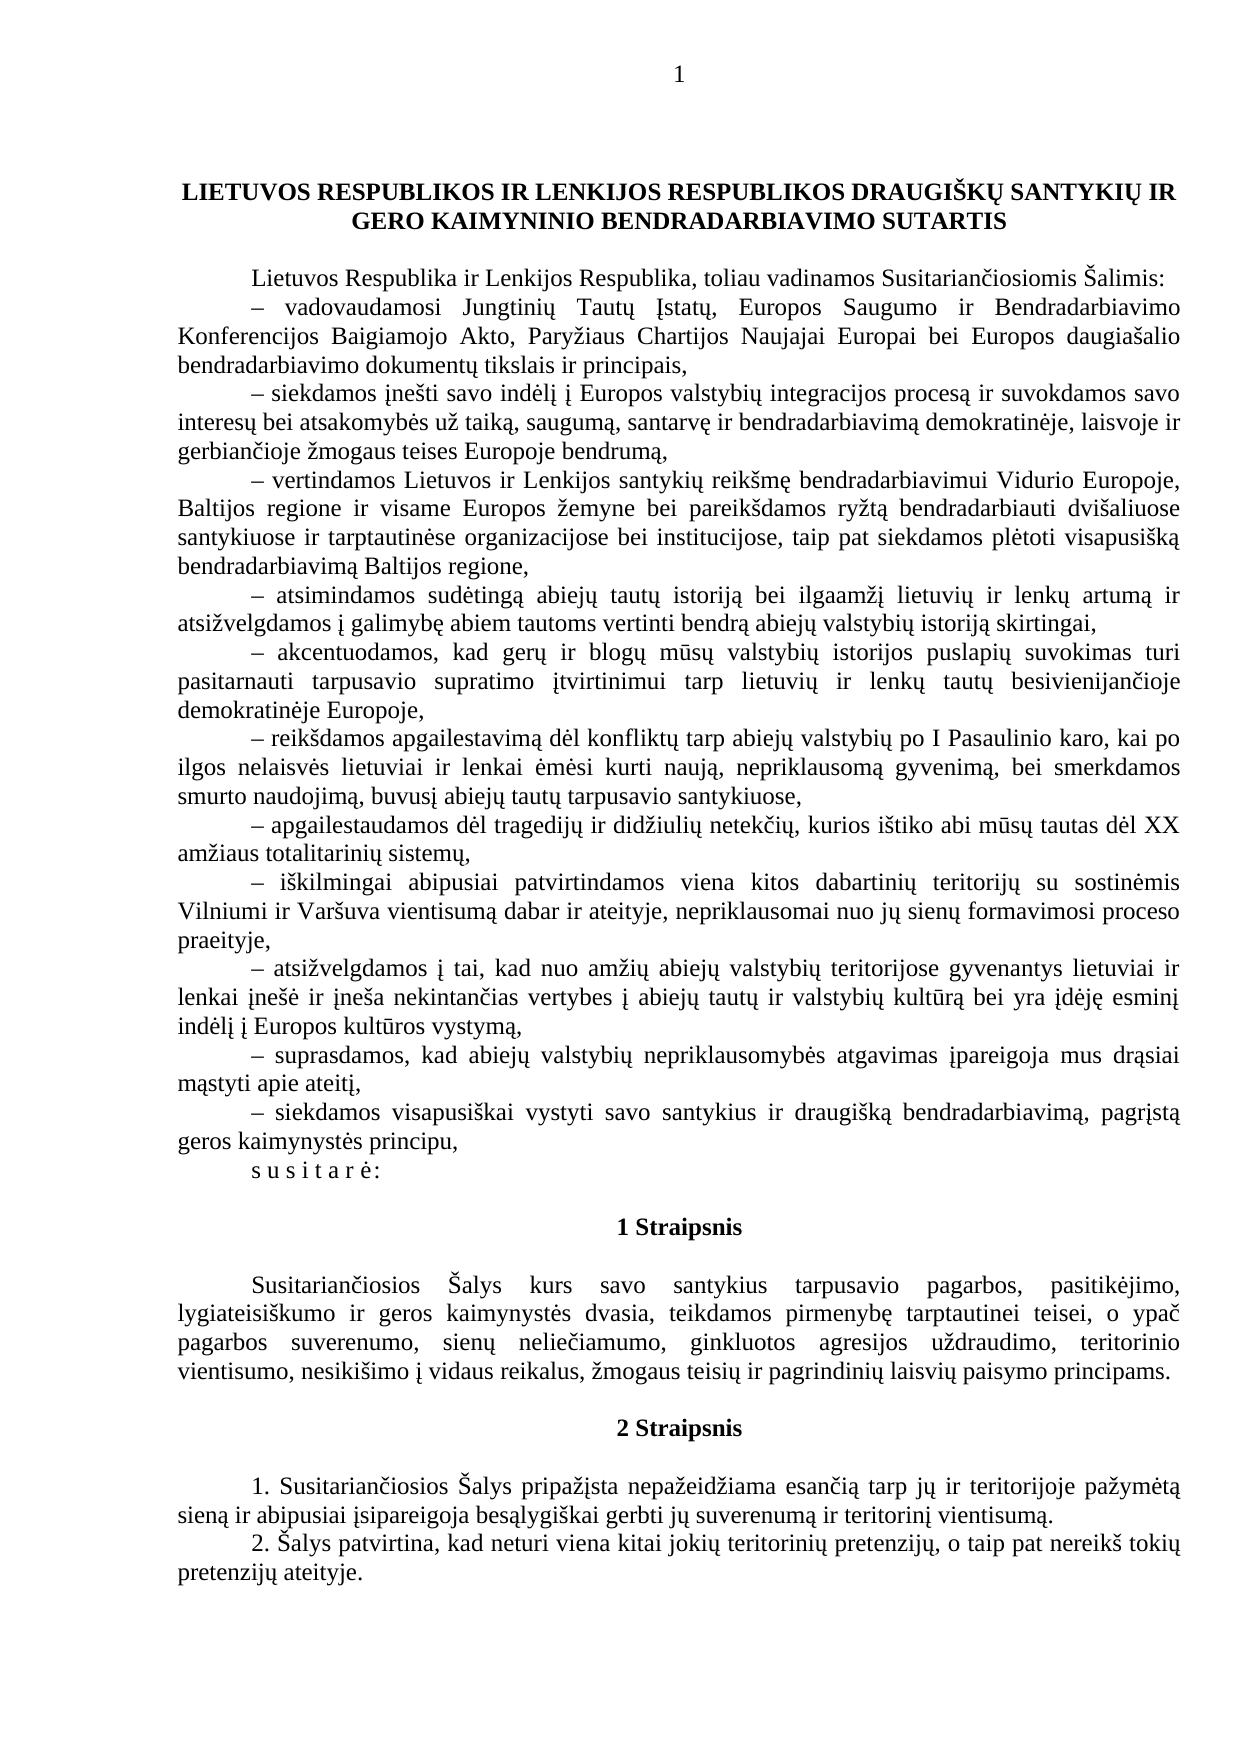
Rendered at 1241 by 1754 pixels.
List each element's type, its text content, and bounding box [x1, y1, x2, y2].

text 2. Šalys patvirtina, kad neturi viena kitai jokių teritorinių pretenzijų, o taip pat nereikš tokių pretenzijų ateityje. [177, 1528, 1181, 1586]
text – siekdamos visapusiškai vystyti savo santykius ir draugišką bendradarbiavimą, pagrįstą geros kaimynystės principu, [177, 1097, 1181, 1155]
text susitarė: [177, 1155, 1181, 1183]
text – atsižvelgdamos į tai, kad nuo amžių abiejų valstybių teritorijose gyvenantys lietuviai ir lenkai įnešė ir įneša nekintančias vertybes į abiejų tautų ir valstybių kultūrą bei yra įdėję esminį indėlį į Europos kultūros vystymą, [177, 953, 1181, 1040]
text 1. Susitariančiosios Šalys pripažįsta nepažeidžiama esančią tarp jų ir teritorijoje pažymėtą sieną ir abipusiai įsipareigoja besąlygiškai gerbti jų suverenumą ir teritorinį vientisumą. [177, 1471, 1181, 1528]
text Lietuvos Respublika ir Lenkijos Respublika, toliau vadinamos Susitariančiosiomis Šalimis: [177, 263, 1181, 292]
text – akcentuodamos, kad gerų ir blogų mūsų valstybių istorijos puslapių suvokimas turi pasitarnauti tarpusavio supratimo įtvirtinimui tarp lietuvių ir lenkų tautų besivienijančioje demokratinėje Europoje, [177, 637, 1181, 723]
text – siekdamos įnešti savo indėlį į Europos valstybių integracijos procesą ir suvokdamos savo interesų bei atsakomybės už taiką, saugumą, santarvę ir bendradarbiavimą demokratinėje, laisvoje ir gerbiančioje žmogaus teises Europoje bendrumą, [177, 378, 1181, 465]
text Susitariančiosios Šalys kurs savo santykius tarpusavio pagarbos, pasitikėjimo, lygiateisiškumo ir geros kaimynystės dvasia, teikdamos pirmenybę tarptautinei teisei, o ypač pagarbos suverenumo, sienų neliečiamumo, ginkluotos agresijos uždraudimo, teritorinio vientisumo, nesikišimo į vidaus reikalus, žmogaus teisių ir pagrindinių laisvių paisymo principams. [177, 1270, 1181, 1385]
text 1 Straipsnis [177, 1212, 1181, 1241]
text – suprasdamos, kad abiejų valstybių nepriklausomybės atgavimas įpareigoja mus drąsiai mąstyti apie ateitį, [177, 1040, 1181, 1097]
text – apgailestaudamos dėl tragedijų ir didžiulių netekčių, kurios ištiko abi mūsų tautas dėl XX amžiaus totalitarinių sistemų, [177, 810, 1181, 867]
text 2 Straipsnis [177, 1413, 1181, 1442]
text – atsimindamos sudėtingą abiejų tautų istoriją bei ilgaamžį lietuvių ir lenkų artumą ir atsižvelgdamos į galimybę abiem tautoms vertinti bendrą abiejų valstybių istoriją skirtingai, [177, 580, 1181, 637]
text – vertindamos Lietuvos ir Lenkijos santykių reikšmę bendradarbiavimui Vidurio Europoje, Baltijos regione ir visame Europos žemyne bei pareikšdamos ryžtą bendradarbiauti dvišaliuose santykiuose ir tarptautinėse organizacijose bei institucijose, taip pat siekdamos plėtoti visapusišką bendradarbiavimą Baltijos regione, [177, 465, 1181, 580]
text – iškilmingai abipusiai patvirtindamos viena kitos dabartinių teritorijų su sostinėmis Vilniumi ir Varšuva vientisumą dabar ir ateityje, nepriklausomai nuo jų sienų formavimosi proceso praeityje, [177, 867, 1181, 953]
text LIETUVOS RESPUBLIKOS IR LENKIJOS RESPUBLIKOS DRAUGIŠKŲ SANTYKIŲ IR GERO KAIMYNINIO BENDRADARBIAVIMO SUTARTIS [177, 177, 1181, 235]
text – reikšdamos apgailestavimą dėl konfliktų tarp abiejų valstybių po I Pasaulinio karo, kai po ilgos nelaisvės lietuviai ir lenkai ėmėsi kurti naują, nepriklausomą gyvenimą, bei smerkdamos smurto naudojimą, buvusį abiejų tautų tarpusavio santykiuose, [177, 723, 1181, 810]
text – vadovaudamosi Jungtinių Tautų Įstatų, Europos Saugumo ir Bendradarbiavimo Konferencijos Baigiamojo Akto, Paryžiaus Chartijos Naujajai Europai bei Europos daugiašalio bendradarbiavimo dokumentų tikslais ir principais, [177, 292, 1181, 378]
